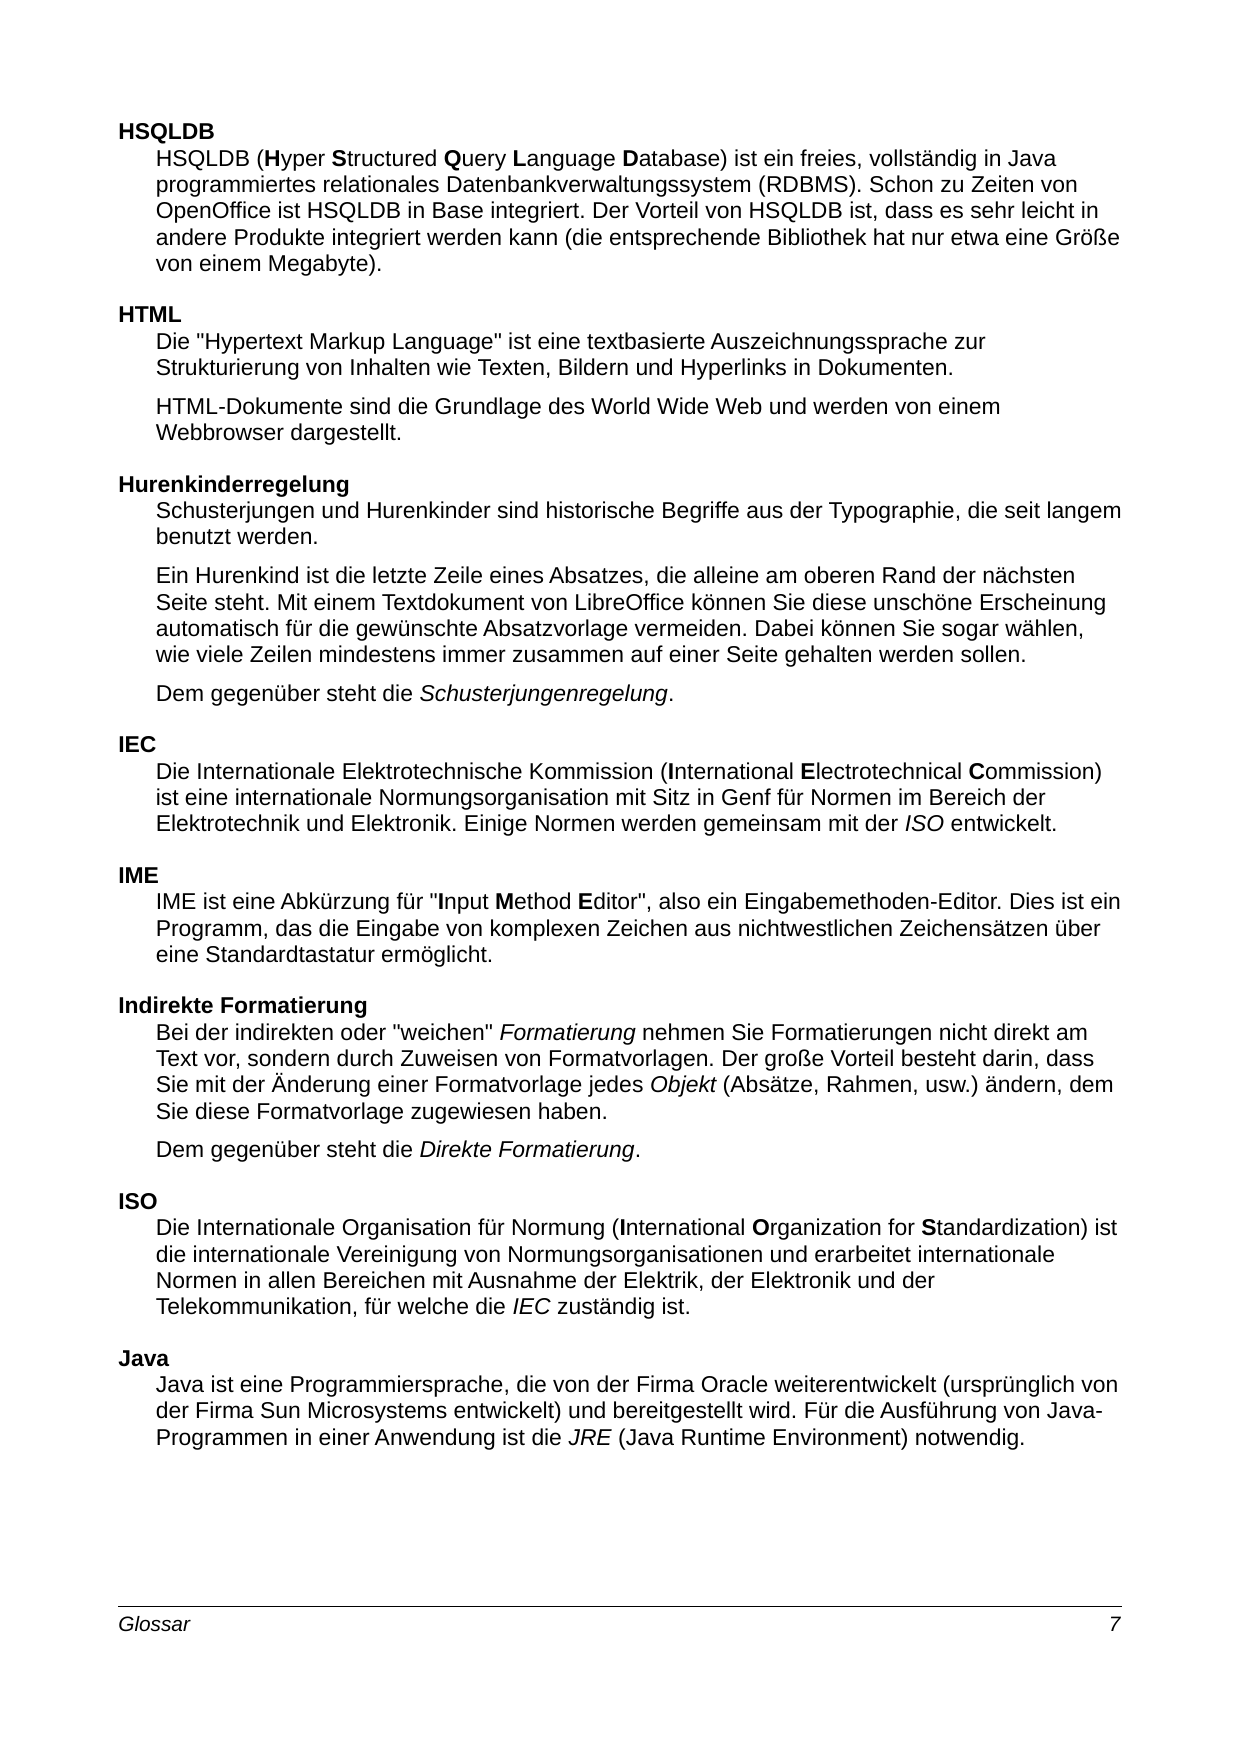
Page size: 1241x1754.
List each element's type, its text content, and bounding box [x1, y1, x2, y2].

text HSQLDB (Hyper Structured Query Language Database) ist ein freies, vollständig in Java programmiertes relationales Datenbankverwaltungssystem (RDBMS). Schon zu Zeiten von OpenOffice ist HSQLDB in Base integriert. Der Vorteil von HSQLDB ist, dass es sehr leicht in andere Produkte integriert werden kann (die entsprechende Bibliothek hat nur etwa eine Größe von einem Megabyte). [156, 144, 1122, 276]
text HTML-Dokumente sind die Grundlage des World Wide Web und werden von einem Webbrowser dargestellt. [156, 393, 1122, 446]
list Hurenkinderregelung [118, 471, 1122, 497]
text Dem gegenüber steht die Direkte Formatierung. [156, 1136, 1122, 1163]
list IEC [118, 731, 1122, 758]
text Die Internationale Elektrotechnische Kommission (International Electrotechnical Commission) ist eine internationale Normungsorganisation mit Sitz in Genf für Normen im Bereich der Elektrotechnik und Elektronik. Einige Normen werden gemeinsam mit der ISO entwickelt. [156, 758, 1122, 837]
text Die Internationale Organisation für Normung (International Organization for Standardization) ist die internationale Vereinigung von Normungsorganisationen und erarbeitet internationale Normen in allen Bereichen mit Ausnahme der Elektrik, der Elektronik und der Telekommunikation, für welche die IEC zuständig ist. [156, 1214, 1122, 1319]
text Java ist eine Programmiersprache, die von der Firma Oracle weiterentwickelt (ursprünglich von der Firma Sun Microsystems entwickelt) und bereitgestellt wird. Für die Ausführung von Java-Programmen in einer Anwendung ist die JRE (Java Runtime Environment) notwendig. [156, 1371, 1122, 1450]
text Bei der indirekten oder "weichen" Formatierung nehmen Sie Formatierungen nicht direkt am Text vor, sondern durch Zuweisen von Formatvorlagen. Der große Vorteil besteht darin, dass Sie mit der Änderung einer Formatvorlage jedes Objekt (Absätze, Rahmen, usw.) ändern, dem Sie diese Formatvorlage zugewiesen haben. [156, 1018, 1122, 1124]
list Indirekte Formatierung [118, 992, 1122, 1018]
text Dem gegenüber steht die Schusterjungenregelung. [156, 680, 1122, 706]
text IME ist eine Abkürzung für "Input Method Editor", also ein Eingabemethoden-Editor. Dies ist ein Programm, das die Eingabe von komplexen Zeichen aus nichtwestlichen Zeichensätzen über eine Standardtastatur ermöglicht. [156, 888, 1122, 967]
list ISO [118, 1188, 1122, 1214]
list HTML [118, 301, 1122, 328]
text Schusterjungen und Hurenkinder sind historische Begriffe aus der Typographie, die seit langem benutzt werden. [156, 497, 1122, 549]
text Die "Hypertext Markup Language" ist eine textbasierte Auszeichnungssprache zur Strukturierung von Inhalten wie Texten, Bildern und Hyperlinks in Dokumenten. [156, 328, 1122, 380]
text Ein Hurenkind ist die letzte Zeile eines Absatzes, die alleine am oberen Rand der nächsten Seite steht. Mit einem Textdokument von LibreOffice können Sie diese unschöne Erscheinung automatisch für die gewünschte Absatzvorlage vermeiden. Dabei können Sie sogar wählen, wie viele Zeilen mindestens immer zusammen auf einer Seite gehalten werden sollen. [156, 562, 1122, 667]
list HSQLDB [118, 118, 1122, 144]
list IME [118, 862, 1122, 888]
list Java [118, 1344, 1122, 1371]
